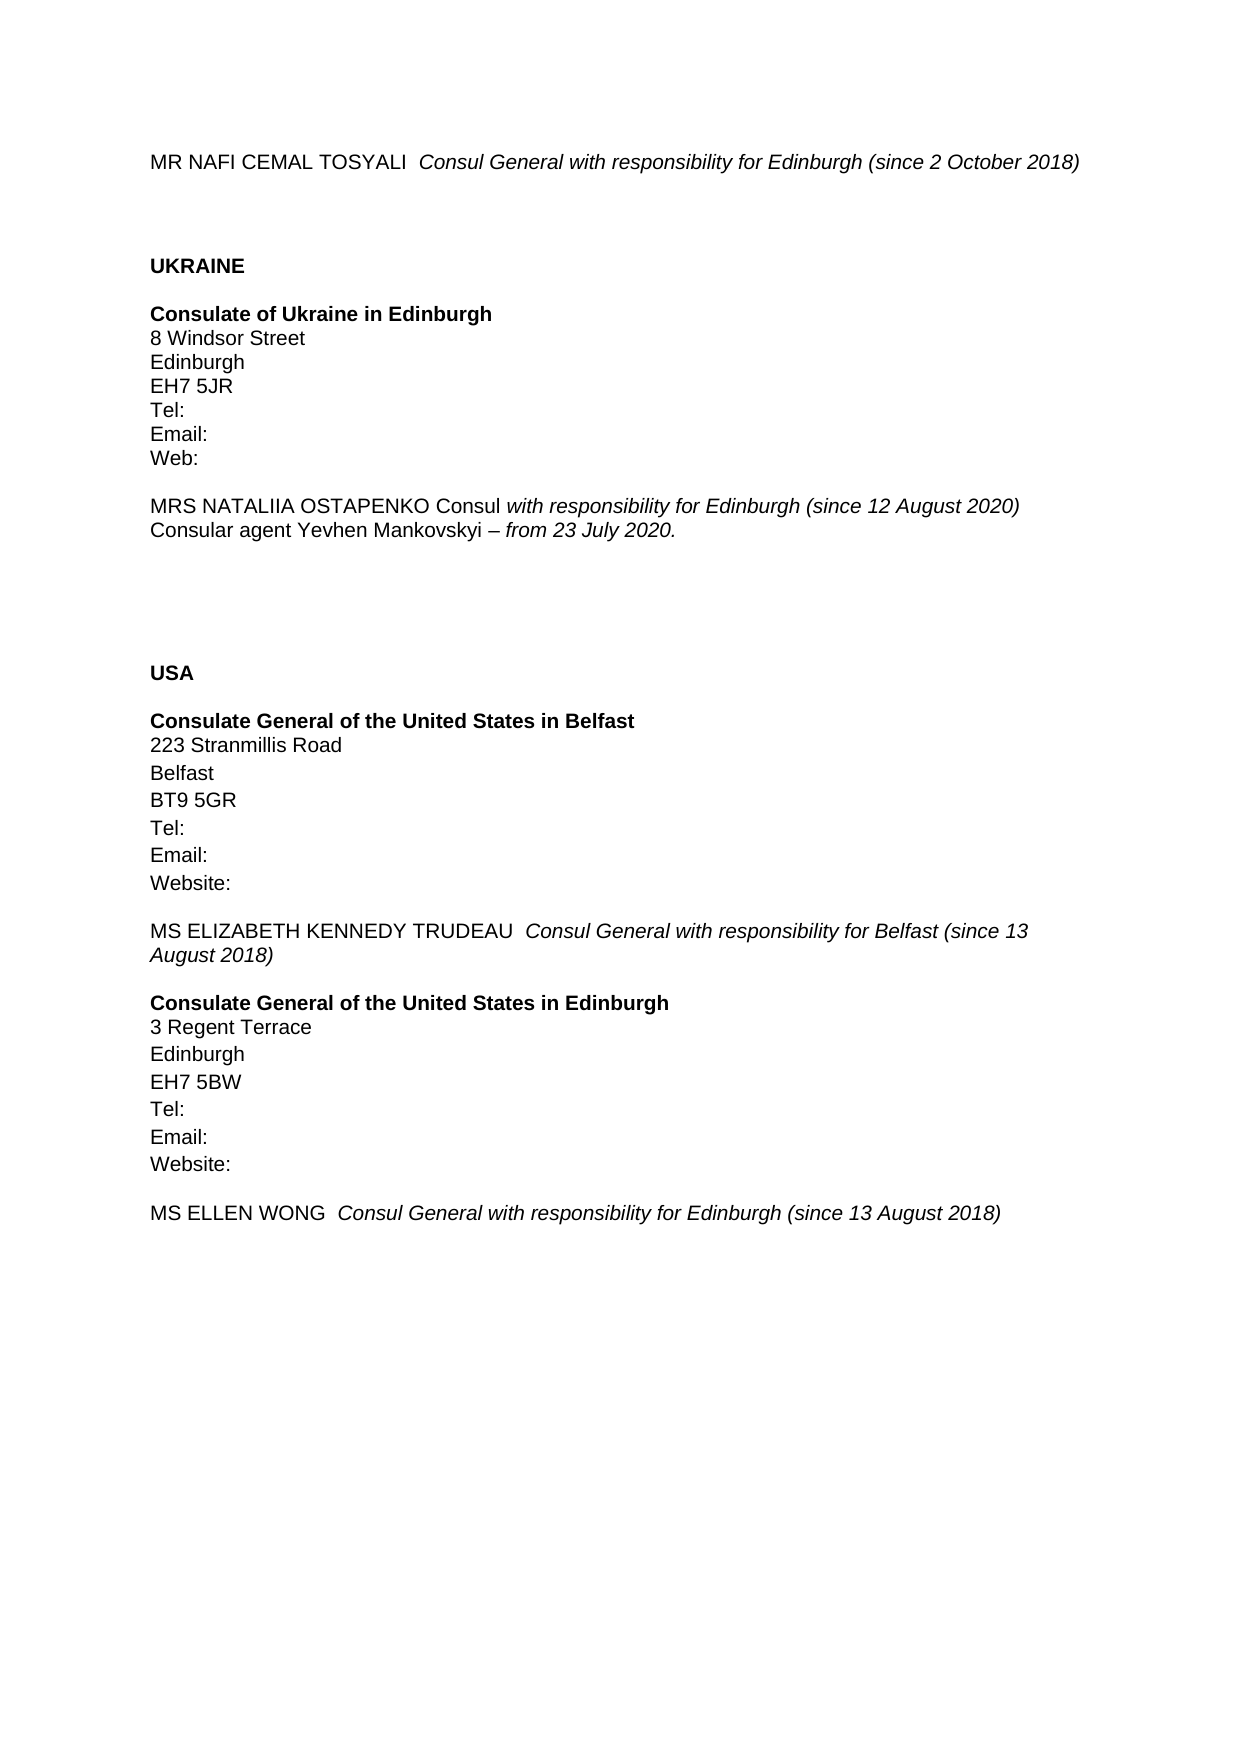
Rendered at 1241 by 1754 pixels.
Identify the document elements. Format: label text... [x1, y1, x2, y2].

text Consulate General of the United States in Edinburgh [150, 991, 1090, 1015]
text USA [150, 661, 1090, 685]
text MRS NATALIIA OSTAPENKO Consul with responsibility for Edinburgh (since 12 August 2020) [150, 493, 1090, 517]
text Consular agent Yevhen Mankovskyi – from 23 July 2020. [150, 517, 1090, 541]
text 3 Regent Terrace Edinburgh EH7 5BW Tel: Email: Website: [150, 1015, 1090, 1176]
text UKRAINE [150, 254, 1090, 278]
text MS ELLEN WONG Consul General with responsibility for Edinburgh (since 13 August 2018) [150, 1201, 1090, 1224]
text Consulate of Ukraine in Edinburgh [150, 302, 1090, 326]
text Consulate General of the United States in Belfast [150, 709, 1090, 733]
text MS ELIZABETH KENNEDY TRUDEAU Consul General with responsibility for Belfast (since 13 August 2018) [150, 919, 1090, 967]
text 8 Windsor Street Edinburgh EH7 5JR Tel: Email: Web: [150, 326, 1090, 469]
text MR NAFI CEMAL TOSYALI Consul General with responsibility for Edinburgh (since 2 October 2018) [150, 150, 1090, 174]
text 223 Stranmillis Road Belfast BT9 5GR Tel: Email: Website: [150, 733, 1090, 894]
